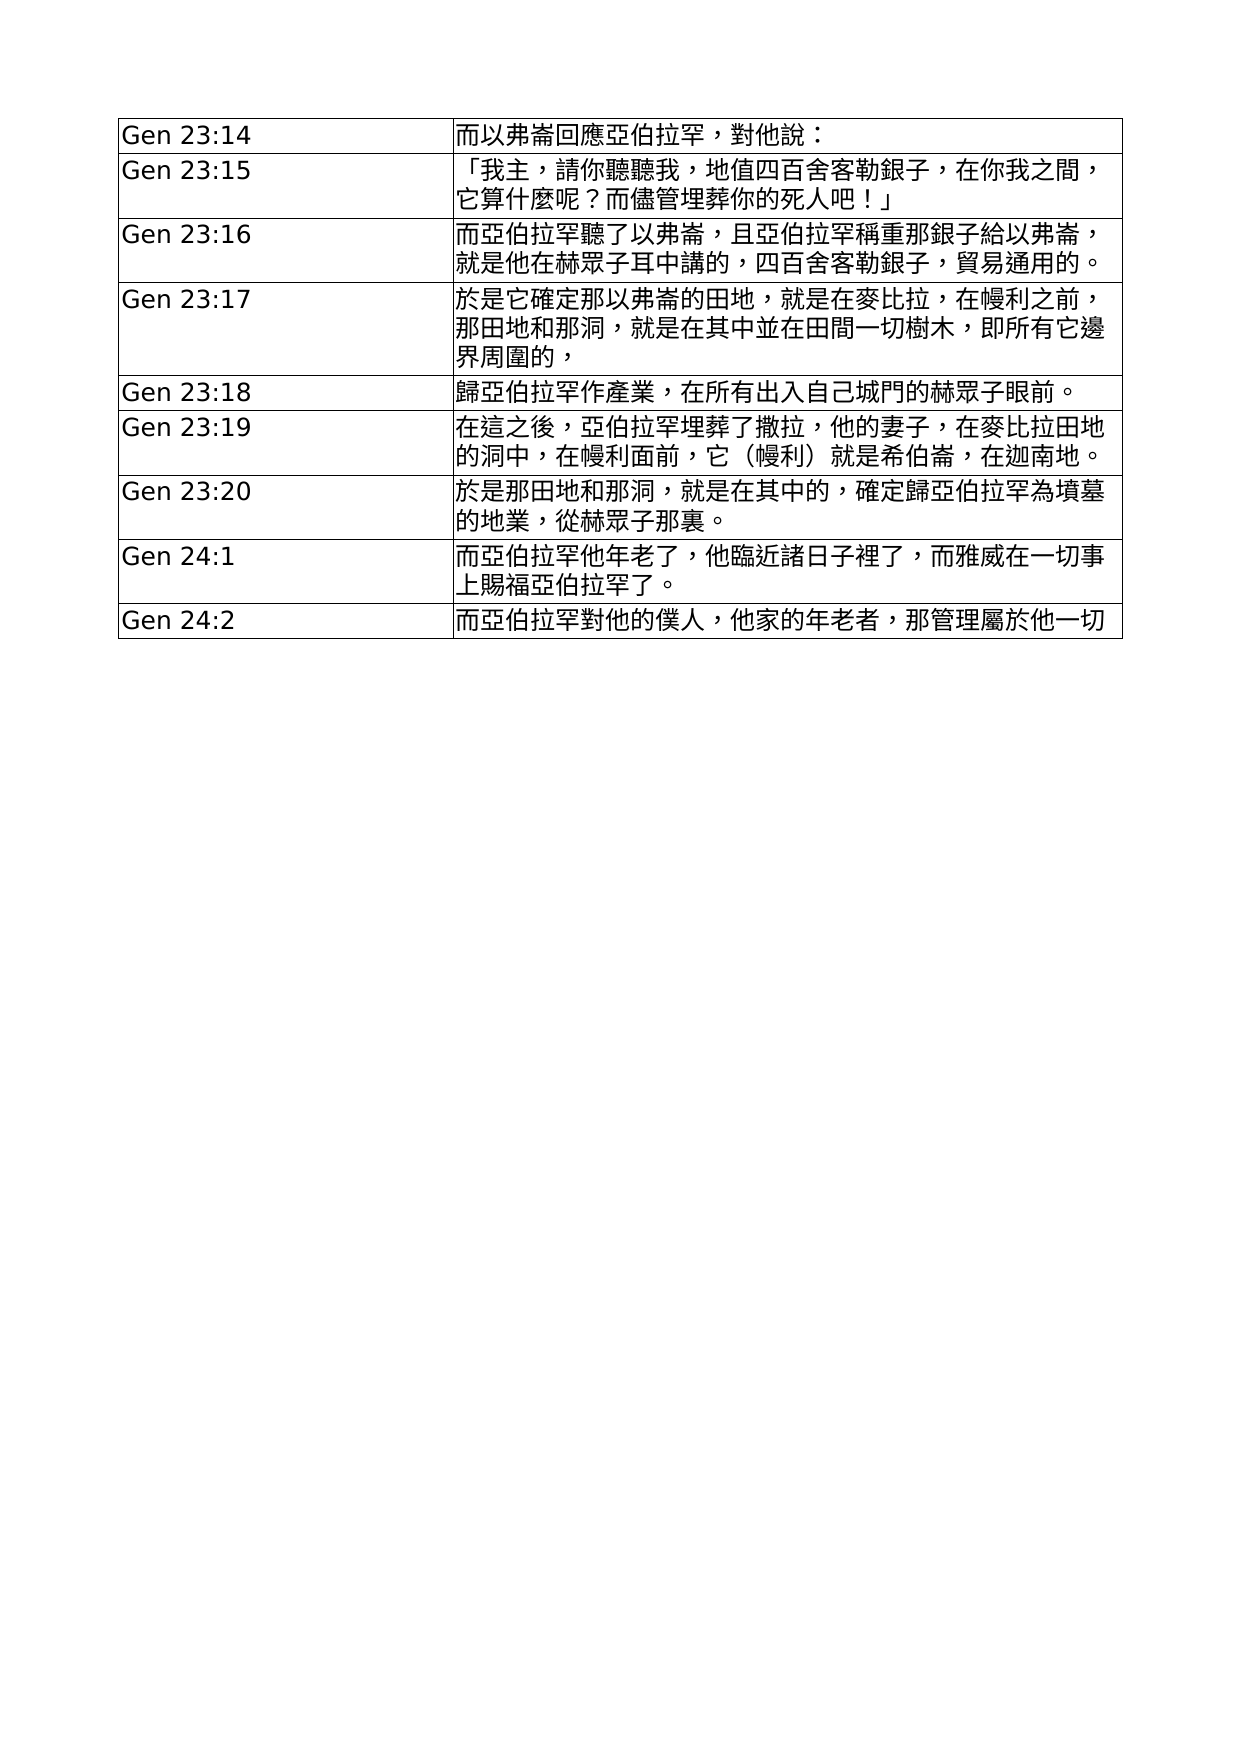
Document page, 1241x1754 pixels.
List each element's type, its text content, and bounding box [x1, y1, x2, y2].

table_cell Gen 23:20 [119, 476, 453, 539]
table_cell 歸亞伯拉罕作產業，在所有出入自己城門的赫眾子眼前。 [454, 376, 1122, 410]
table_cell Gen 24:2 [119, 604, 453, 638]
table_cell Gen 24:1 [119, 540, 453, 603]
table_cell 而亞伯拉罕他年老了，他臨近諸日子裡了，而雅威在一切事上賜福亞伯拉罕了。 [454, 540, 1122, 603]
table_cell Gen 23:17 [119, 283, 453, 375]
table_cell 而亞伯拉罕聽了以弗崙，且亞伯拉罕稱重那銀子給以弗崙，就是他在赫眾子耳中講的，四百舍客勒銀子，貿易通用的。 [454, 219, 1122, 282]
table_cell Gen 23:15 [119, 154, 453, 217]
table_cell 而亞伯拉罕對他的僕人，他家的年老者，那管理屬於他一切 [454, 604, 1122, 638]
table_cell Gen 23:18 [119, 376, 453, 410]
table_cell 「我主，請你聽聽我，地值四百舍客勒銀子，在你我之間，它算什麼呢？而儘管埋葬你的死人吧！」 [454, 154, 1122, 217]
table_cell 在這之後，亞伯拉罕埋葬了撒拉，他的妻子，在麥比拉田地的洞中，在幔利面前，它（幔利）就是希伯崙，在迦南地。 [454, 411, 1122, 474]
table_cell Gen 23:19 [119, 411, 453, 474]
table_cell 而以弗崙回應亞伯拉罕，對他說： [454, 119, 1122, 153]
table_cell Gen 23:14 [119, 119, 453, 153]
table_cell 於是那田地和那洞，就是在其中的，確定歸亞伯拉罕為墳墓的地業，從赫眾子那裏。 [454, 476, 1122, 539]
table_cell Gen 23:16 [119, 219, 453, 282]
table_cell 於是它確定那以弗崙的田地，就是在麥比拉，在幔利之前，那田地和那洞，就是在其中並在田間一切樹木，即所有它邊界周圍的， [454, 283, 1122, 375]
